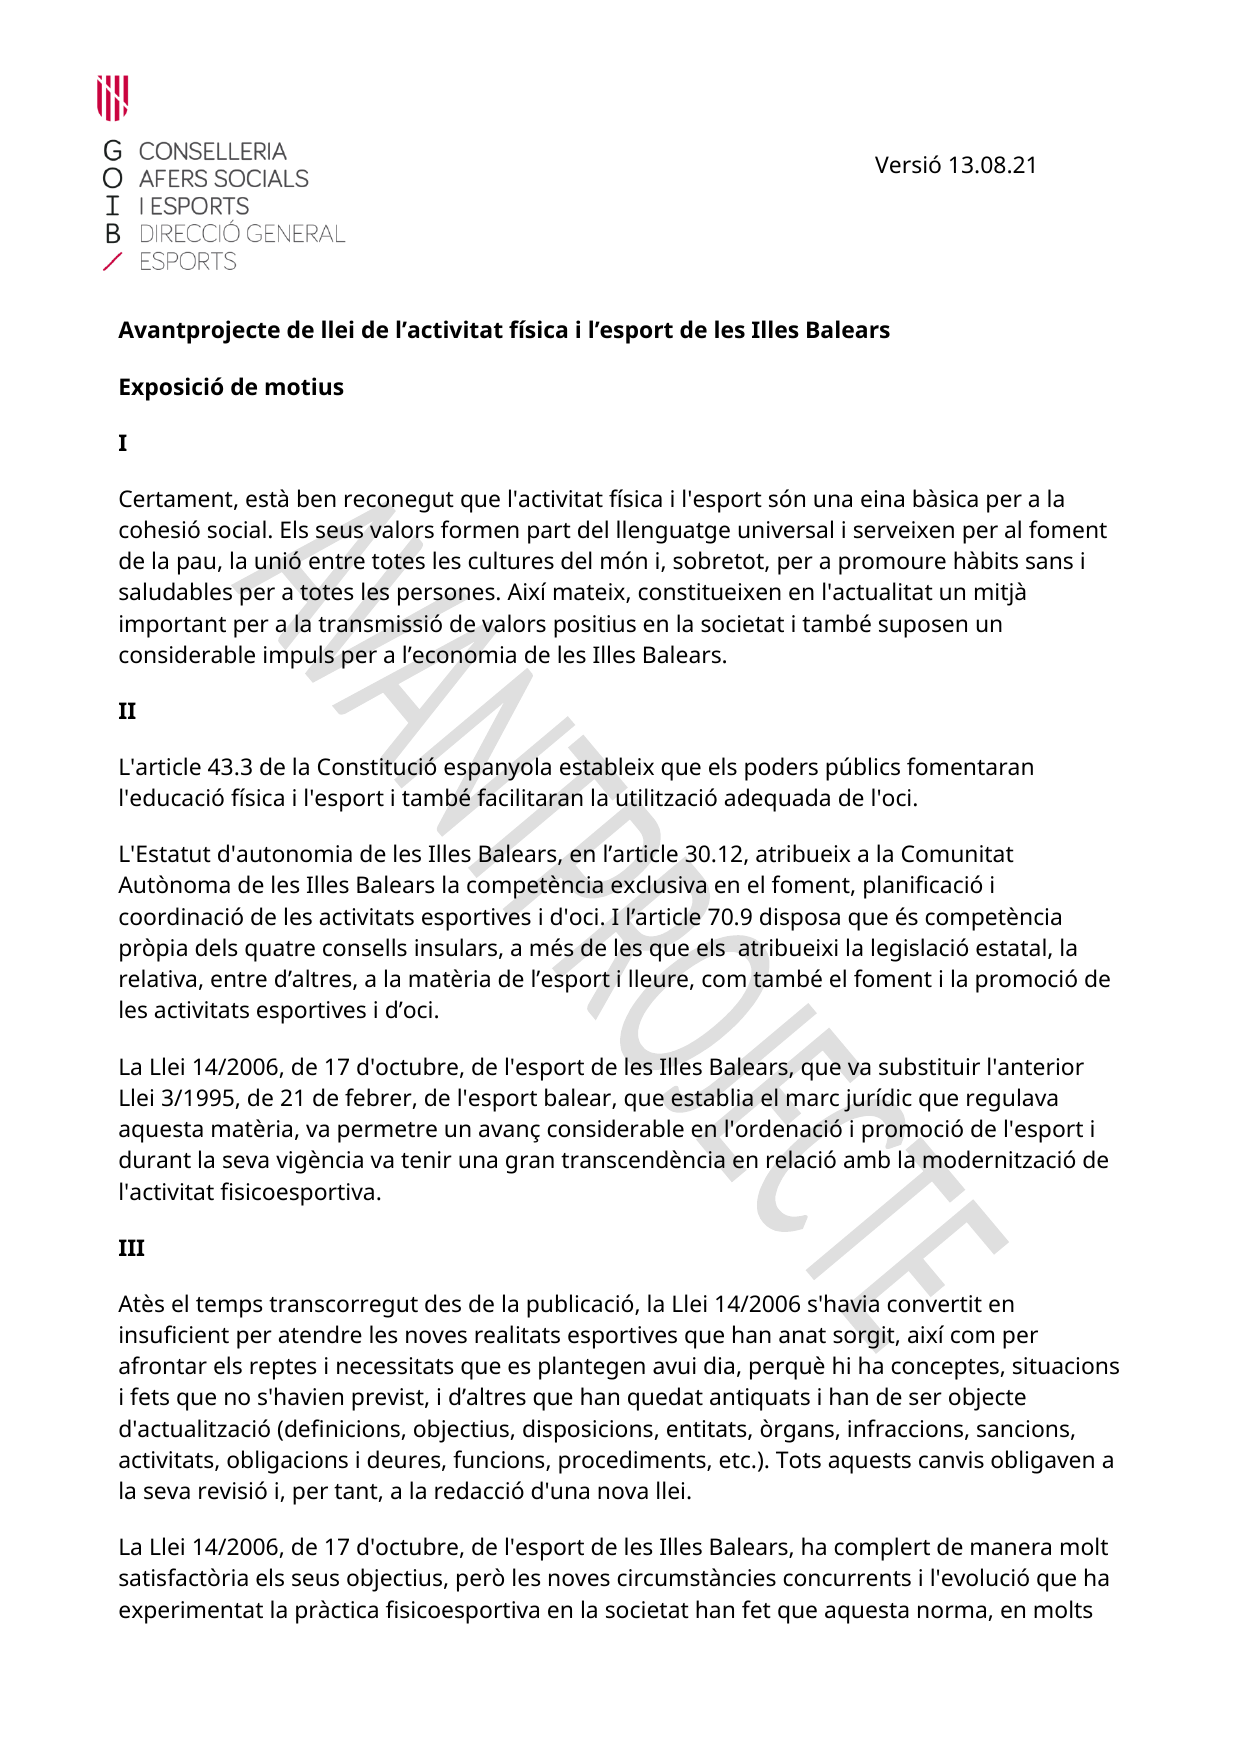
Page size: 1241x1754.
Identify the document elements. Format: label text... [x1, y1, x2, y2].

text [424, 695, 493, 726]
text [507, 695, 1122, 726]
text La Llei 14/2006, de 17 d'octubre, de l'esport de les Illes Balears, que va substituir l'anterior Llei 3/1995, de 21 de febrer, de l'esport balear, que establia el marc jurídic que regulava aquesta matèria, va permetre un avanç considerable en l'ordenació i promoció de l'esport i durant la seva vigència va tenir una gran transcendència en relació amb la modernització de l'activitat fisicoesportiva. [118, 1050, 1122, 1207]
text Certament, està ben reconegut que l'activitat física i l'esport són una eina bàsica per a la cohesió social. Els seus valors formen part del llenguatge universal i serveixen per al foment de la pau, la unió entre totes les cultures del món i, sobretot, per a promoure hàbits sans i saludables per a totes les persones. Així mateix, constitueixen en l'actualitat un mitjà important per a la transmissió de valors positius en la societat i també suposen un considerable impuls per a l’economia de les Illes Balears. [118, 482, 1122, 670]
text [925, 1231, 1122, 1263]
text Versió 13.08.21 [365, 149, 1122, 180]
text Exposició de motius [118, 370, 1122, 402]
text L'article 43.3 de la Constitució espanyola estableix que els poders públics fomentaran l'educació física i l'esport i també facilitaran la utilització adequada de l'oci. [118, 751, 477, 813]
text Avantprojecte de llei de l’activitat física i l’esport de les Illes Balears [118, 314, 1122, 346]
text L'article 43.3 de la Constitució espanyola estableix que els poders públics fomentaran l'educació física i l'esport i també facilitaran la utilització adequada de l'oci. [472, 751, 580, 813]
text [409, 695, 430, 708]
picture [79, 60, 365, 290]
text [836, 1231, 934, 1263]
text L'article 43.3 de la Constitució espanyola estableix que els poders públics fomentaran l'educació física i l'esport i també facilitaran la utilització adequada de l'oci. [598, 751, 1122, 813]
text La Llei 14/2006, de 17 d'octubre, de l'esport de les Illes Balears, ha complert de manera molt satisfactòria els seus objectius, però les noves circumstàncies concurrents i l'evolució que ha experimentat la pràctica fisicoesportiva en la societat han fet que aquesta norma, en molts [118, 1531, 1122, 1625]
text L'Estatut d'autonomia de les Illes Balears, en l’article 30.12, atribueix a la Comunitat Autònoma de les Illes Balears la competència exclusiva en el foment, planificació i coordinació de les activitats esportives i d'oci. I l’article 70.9 disposa que és competència pròpia dels quatre consells insulars, a més de les que els atribueixi la legislació estatal, la relativa, entre d’altres, a la matèria de l’esport i lleure, com també el foment i la promoció de les activitats esportives i d’oci. [118, 838, 1122, 1026]
text Atès el temps transcorregut des de la publicació, la Llei 14/2006 s'havia convertit en insuficient per atendre les noves realitats esportives que han anat sorgit, així com per afrontar els reptes i necessitats que es plantegen avui dia, perquè hi ha conceptes, situacions i fets que no s'havien previst, i d’altres que han quedat antiquats i han de ser objecte d'actualització (definicions, objectius, disposicions, entitats, òrgans, infraccions, sancions, activitats, obligacions i deures, funcions, procediments, etc.). Tots aquests canvis obligaven a la seva revisió i, per tant, a la redacció d'una nova llei. [118, 1287, 1122, 1506]
text [478, 706, 501, 726]
text III [118, 1231, 851, 1263]
text I [118, 426, 1122, 458]
text II [118, 695, 407, 726]
